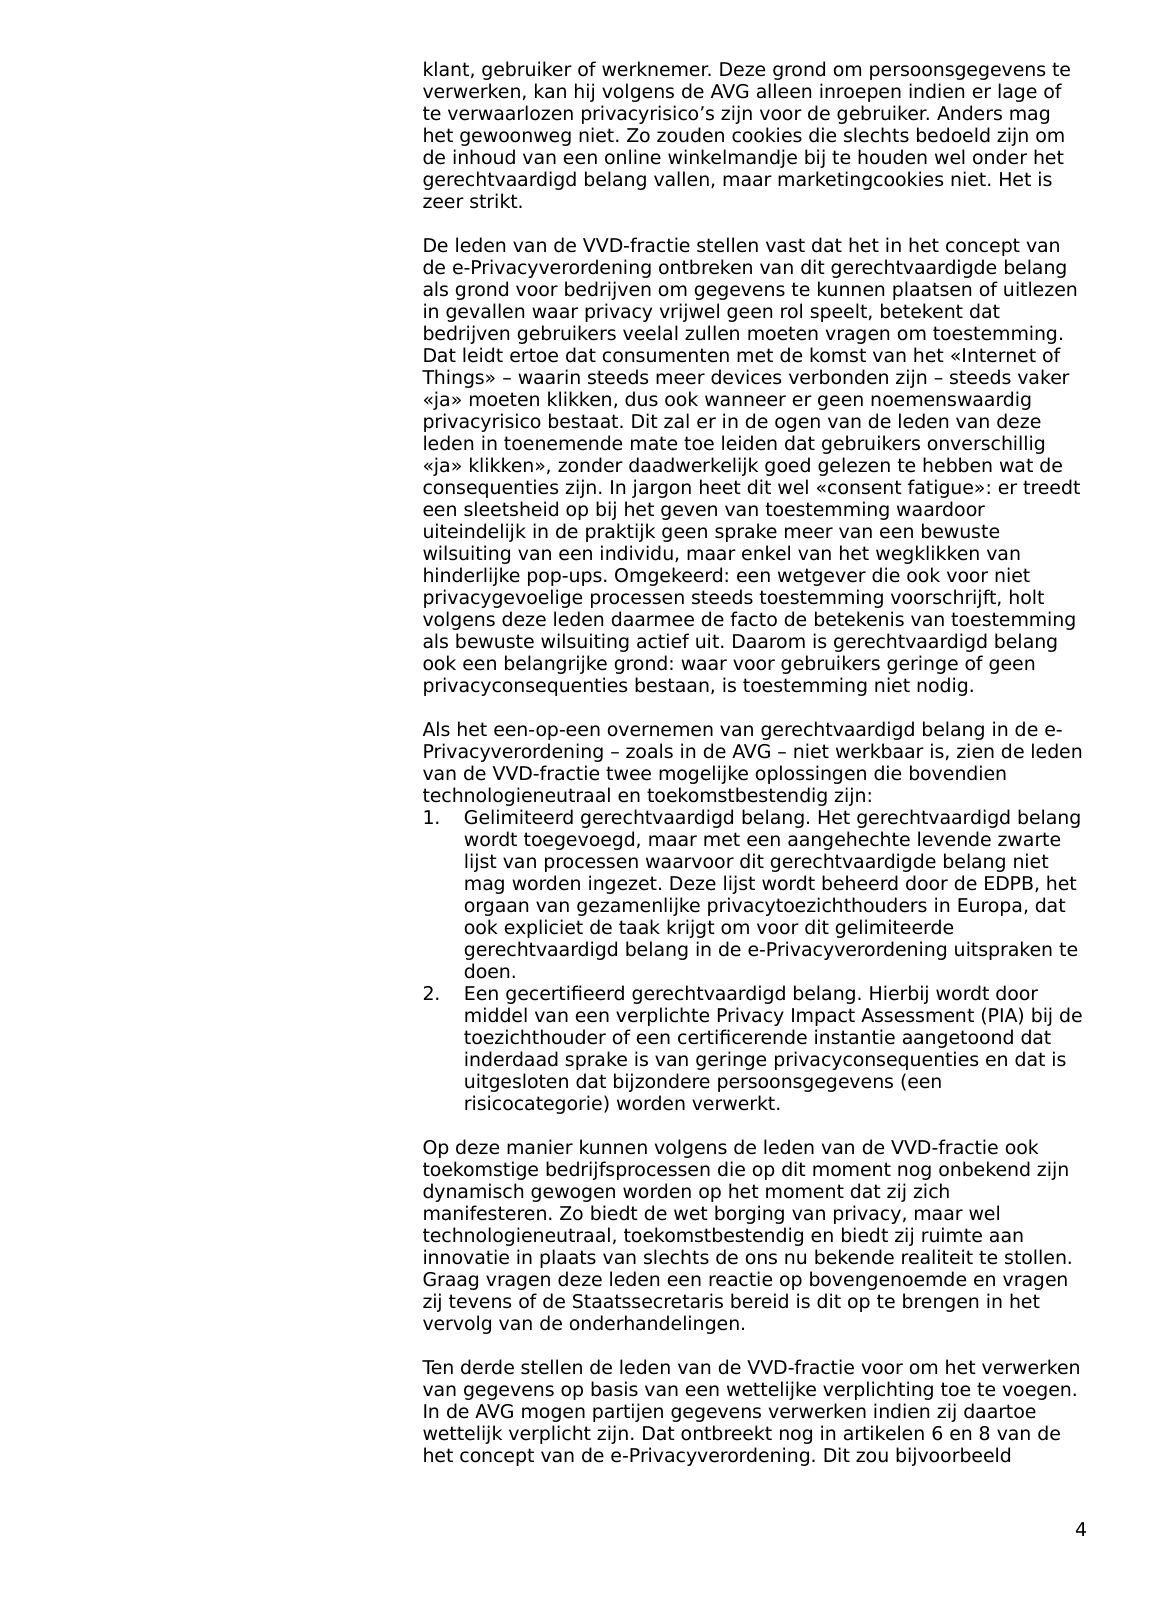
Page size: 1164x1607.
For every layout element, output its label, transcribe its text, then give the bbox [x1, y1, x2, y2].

text 1. Gelimiteerd gerechtvaardigd belang. Het gerechtvaardigd belang wordt toegevoegd, maar met een aangehechte levende zwarte lijst van processen waarvoor dit gerechtvaardigde belang niet mag worden ingezet. Deze lijst wordt beheerd door de EDPB, het orgaan van gezamenlijke privacytoezichthouders in Europa, dat ook expliciet de taak krijgt om voor dit gelimiteerde gerechtvaardigd belang in de e-Privacyverordening uitspraken te doen. [422, 807, 1087, 983]
text Ten derde stellen de leden van de VVD-fractie voor om het verwerken van gegevens op basis van een wettelijke verplichting toe te voegen. In de AVG mogen partijen gegevens verwerken indien zij daartoe wettelijk verplicht zijn. Dat ontbreekt nog in artikelen 6 en 8 van de het concept van de e-Privacyverordening. Dit zou bijvoorbeeld [422, 1357, 1087, 1467]
text Als het een-op-een overnemen van gerechtvaardigd belang in de e-Privacyverordening – zoals in de AVG – niet werkbaar is, zien de leden van de VVD-fractie twee mogelijke oplossingen die bovendien technologieneutraal en toekomstbestendig zijn: [422, 719, 1087, 807]
text De leden van de VVD-fractie stellen vast dat het in het concept van de e-Privacyverordening ontbreken van dit gerechtvaardigde belang als grond voor bedrijven om gegevens te kunnen plaatsen of uitlezen in gevallen waar privacy vrijwel geen rol speelt, betekent dat bedrijven gebruikers veelal zullen moeten vragen om toestemming. Dat leidt ertoe dat consumenten met de komst van het «Internet of Things» – waarin steeds meer devices verbonden zijn – steeds vaker «ja» moeten klikken, dus ook wanneer er geen noemenswaardig privacyrisico bestaat. Dit zal er in de ogen van de leden van deze leden in toenemende mate toe leiden dat gebruikers onverschillig «ja» klikken», zonder daadwerkelijk goed gelezen te hebben wat de consequenties zijn. In jargon heet dit wel «consent fatigue»: er treedt een sleetsheid op bij het geven van toestemming waardoor uiteindelijk in de praktijk geen sprake meer van een bewuste wilsuiting van een individu, maar enkel van het wegklikken van hinderlijke pop-ups. Omgekeerd: een wetgever die ook voor niet privacygevoelige processen steeds toestemming voorschrijft, holt volgens deze leden daarmee de facto de betekenis van toestemming als bewuste wilsuiting actief uit. Daarom is gerechtvaardigd belang ook een belangrijke grond: waar voor gebruikers geringe of geen privacyconsequenties bestaan, is toestemming niet nodig. [422, 235, 1087, 697]
text klant, gebruiker of werknemer. Deze grond om persoonsgegevens te verwerken, kan hij volgens de AVG alleen inroepen indien er lage of te verwaarlozen privacyrisico’s zijn voor de gebruiker. Anders mag het gewoonweg niet. Zo zouden cookies die slechts bedoeld zijn om de inhoud van een online winkelmandje bij te houden wel onder het gerechtvaardigd belang vallen, maar marketingcookies niet. Het is zeer strikt. [422, 59, 1087, 213]
text 2. Een gecertifieerd gerechtvaardigd belang. Hierbij wordt door middel van een verplichte Privacy Impact Assessment (PIA) bij de toezichthouder of een certificerende instantie aangetoond dat inderdaad sprake is van geringe privacyconsequenties en dat is uitgesloten dat bijzondere persoonsgegevens (een risicocategorie) worden verwerkt. [422, 983, 1087, 1114]
text Op deze manier kunnen volgens de leden van de VVD-fractie ook toekomstige bedrijfsprocessen die op dit moment nog onbekend zijn dynamisch gewogen worden op het moment dat zij zich manifesteren. Zo biedt de wet borging van privacy, maar wel technologieneutraal, toekomstbestendig en biedt zij ruimte aan innovatie in plaats van slechts de ons nu bekende realiteit te stollen. Graag vragen deze leden een reactie op bovengenoemde en vragen zij tevens of de Staatssecretaris bereid is dit op te brengen in het vervolg van de onderhandelingen. [422, 1137, 1087, 1334]
